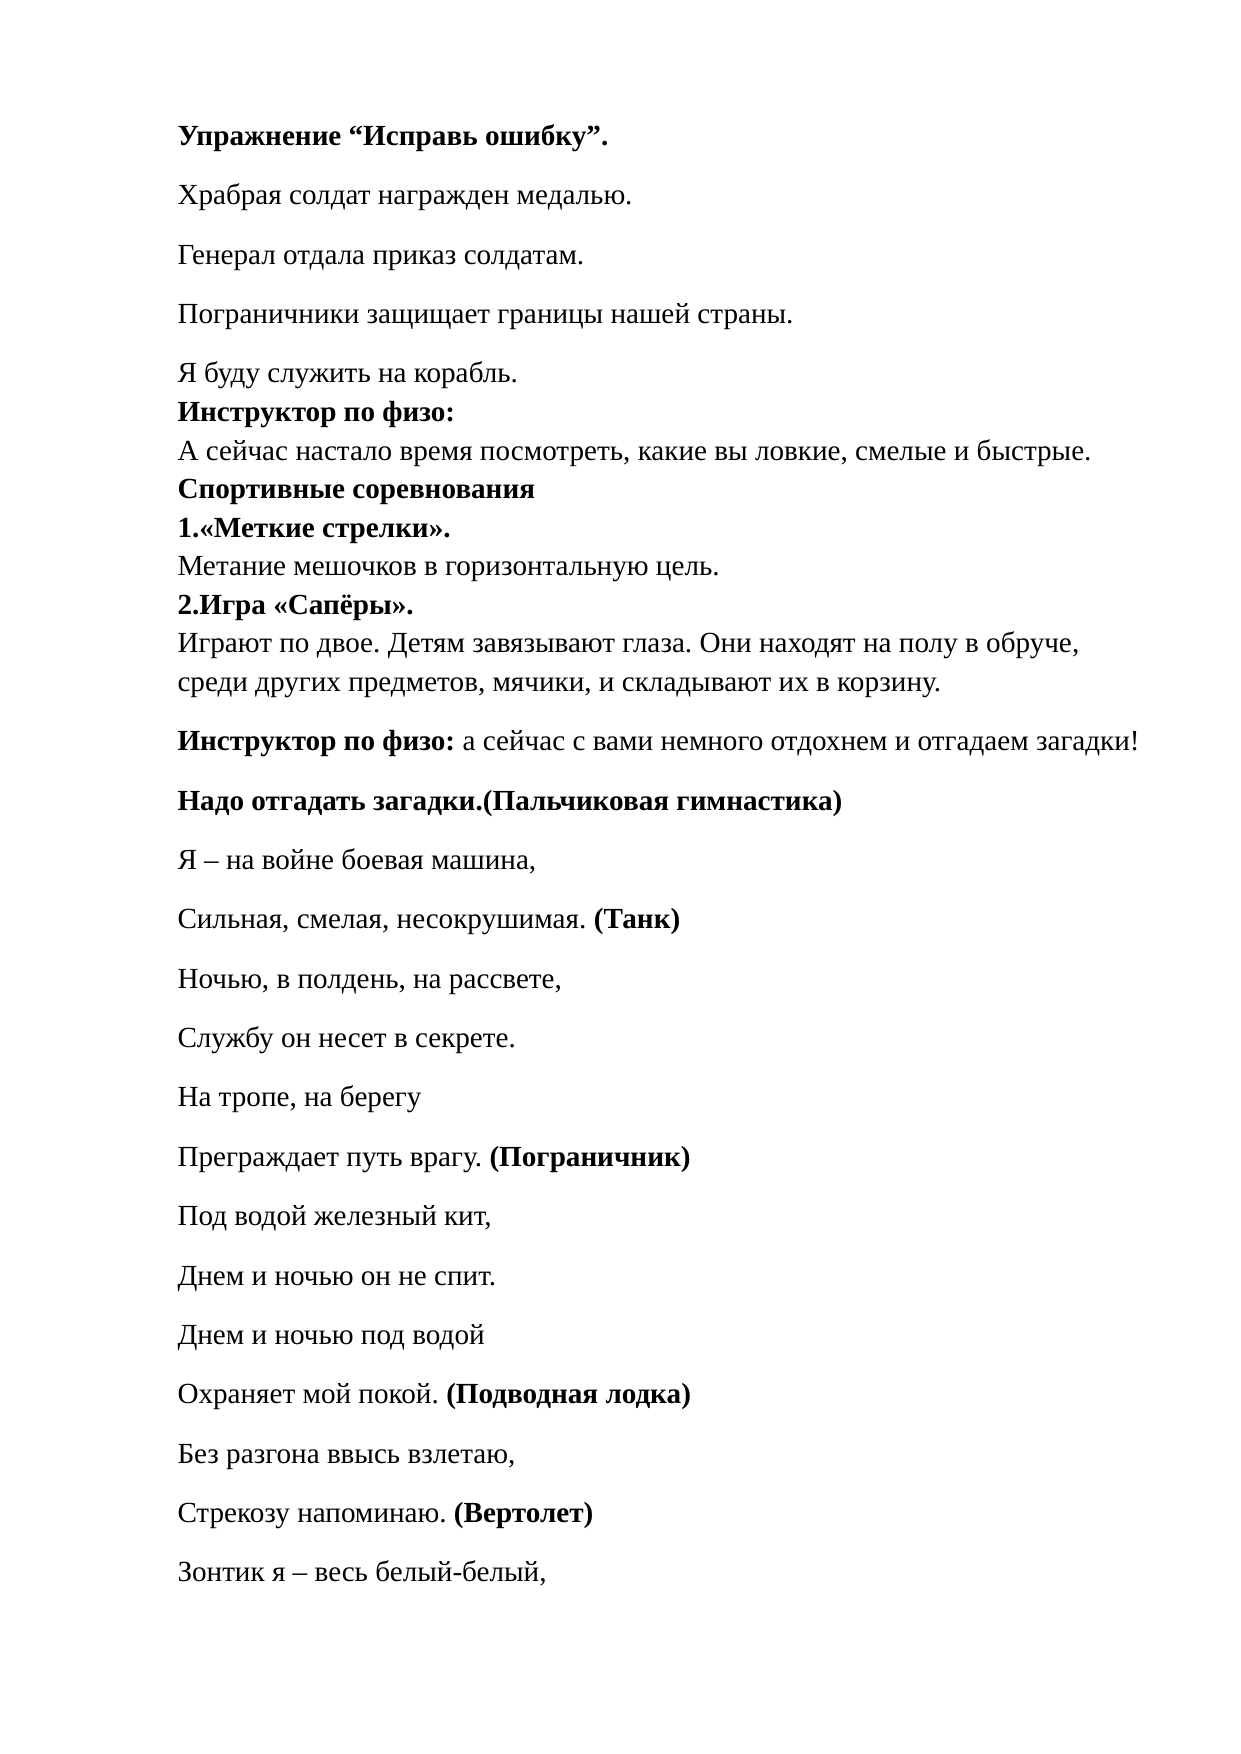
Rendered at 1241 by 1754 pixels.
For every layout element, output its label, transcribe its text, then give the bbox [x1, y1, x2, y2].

text Пограничники защищает границы нашей страны. [177, 296, 1152, 330]
text Преграждает путь врагу. (Пограничник) [177, 1139, 1152, 1172]
text Храбрая солдат награжден медалью. [177, 177, 1152, 211]
text На тропе, на берегу [177, 1079, 1152, 1113]
text Инструктор по физо: а сейчас с вами немного отдохнем и отгадаем загадки! [177, 723, 1152, 757]
text Я – на войне боевая машина, [177, 842, 1152, 876]
text Зонтик я – весь белый-белый, [177, 1554, 1152, 1588]
text Сильная, смелая, несокрушимая. (Танк) [177, 901, 1152, 935]
text Под водой железный кит, [177, 1198, 1152, 1232]
text Генерал отдала приказ солдатам. [177, 237, 1152, 270]
text Охраняет мой покой. (Подводная лодка) [177, 1376, 1152, 1410]
text Стрекозу напоминаю. (Вертолет) [177, 1495, 1152, 1529]
text Днем и ночью под водой [177, 1317, 1152, 1351]
text Упражнение “Исправь ошибку”. [177, 118, 1152, 152]
text Службу он несет в секрете. [177, 1020, 1152, 1054]
text Я буду служить на корабль. Инструктор по физо: А сейчас настало время посмотреть, какие вы ловкие, смелые и быстрые. Спортивные соревнования 1.«Меткие стрелки». Метание мешочков в горизонтальную цель. 2.Игра «Сапёры». Играют по двое. Детям завязывают глаза. Они находят на полу в обруче, среди других предметов, мячики, и складывают их в корзину. [177, 356, 1152, 697]
text Ночью, в полдень, на рассвете, [177, 961, 1152, 994]
text Надо отгадать загадки.(Пальчиковая гимнастика) [177, 783, 1152, 816]
text Без разгона ввысь взлетаю, [177, 1436, 1152, 1469]
text Днем и ночью он не спит. [177, 1258, 1152, 1291]
